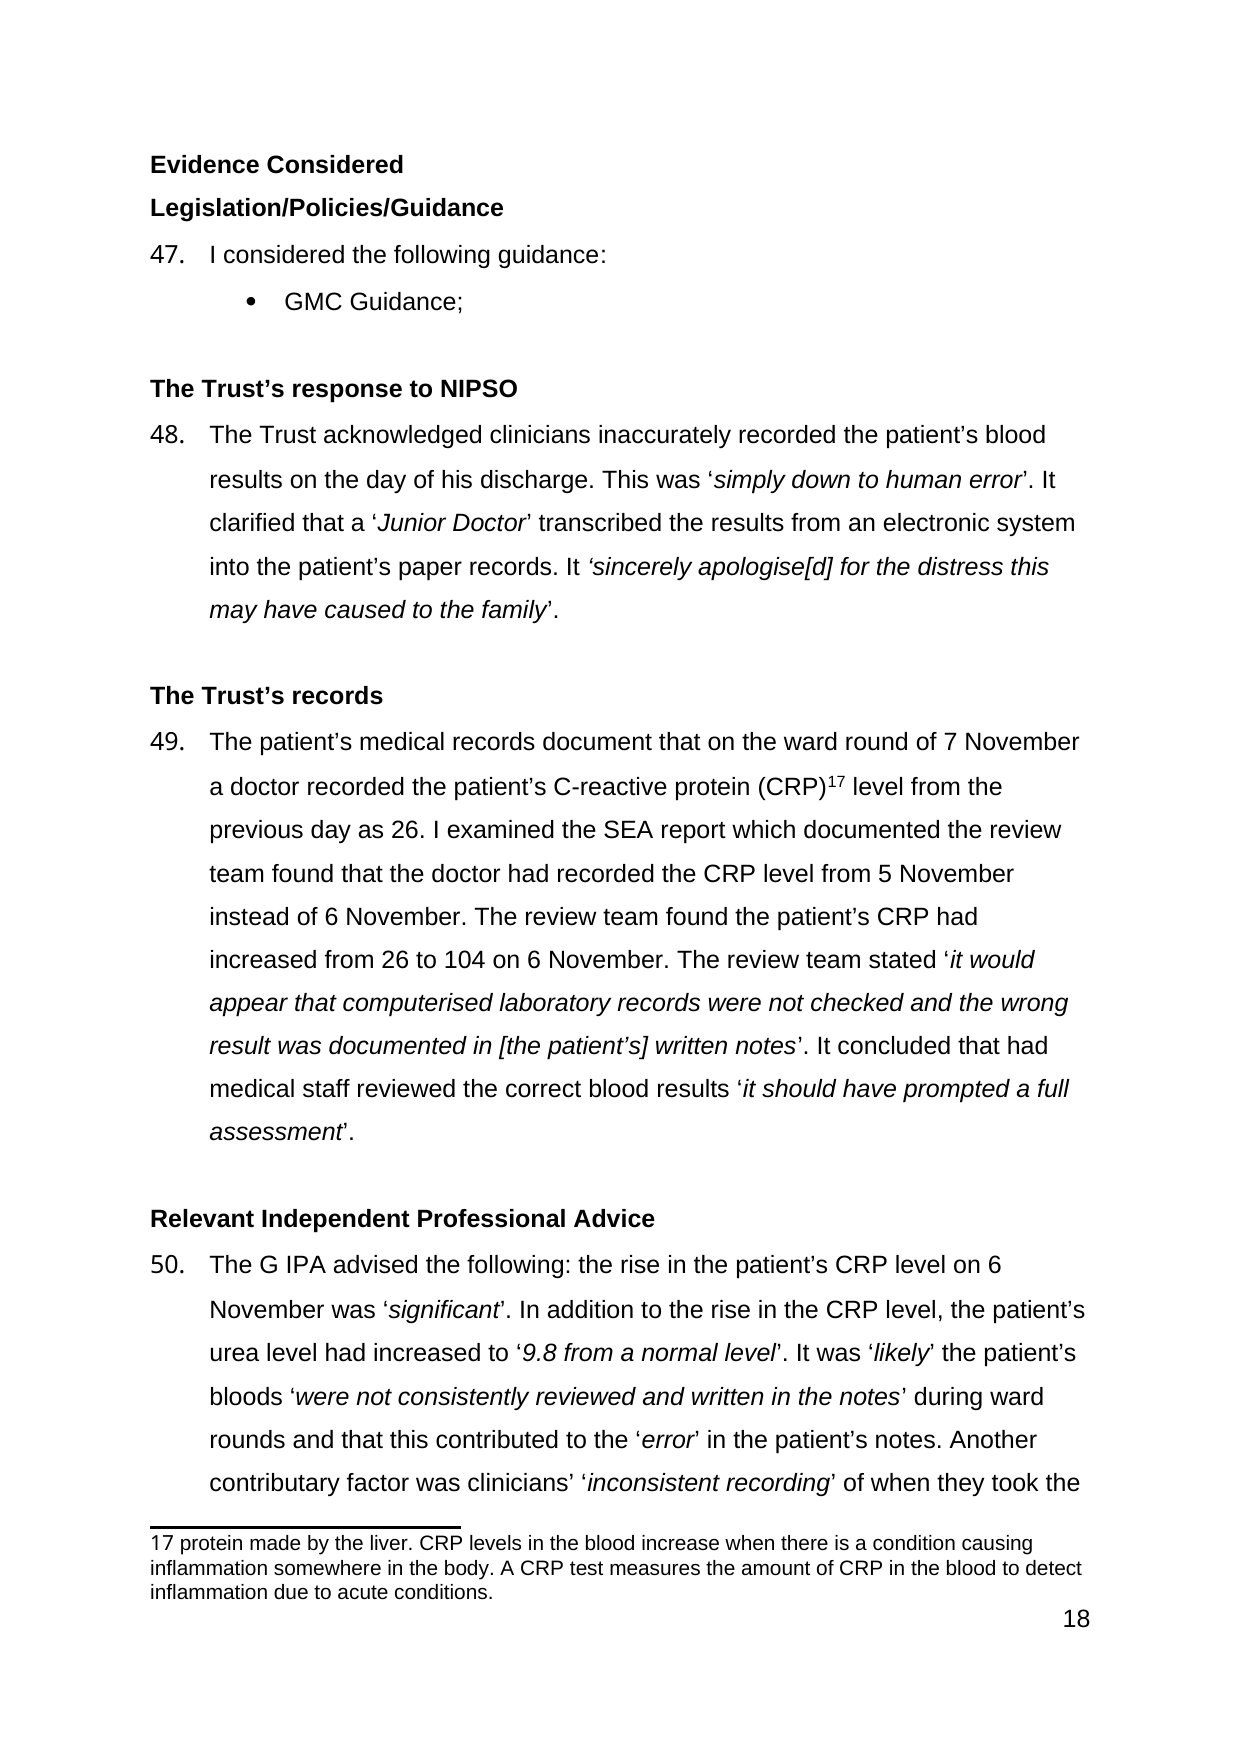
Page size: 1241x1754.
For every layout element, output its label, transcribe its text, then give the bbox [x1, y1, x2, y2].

text The Trust’s records [150, 681, 1090, 709]
text Evidence Considered [150, 150, 1090, 179]
text The Trust’s response to NIPSO [150, 374, 1090, 402]
text Relevant Independent Professional Advice [150, 1204, 1090, 1232]
list The Trust acknowledged clinicians inaccurately recorded the patient’s blood results on the day of his discharge. This was ‘simply down to human error’. It clarified that a ‘Junior Doctor’ transcribed the results from an electronic system into the patient’s paper records. It ‘sincerely apologise[d] for the distress this may have caused to the family’. [150, 417, 1090, 623]
list The patient’s medical records document that on the ward round of 7 November a doctor recorded the patient’s C-reactive protein (CRP) level from the previous day as 26. I examined the SEA report which documented the review team found that the doctor had recorded the CRP level from 5 November instead of 6 November. The review team found the patient’s CRP had increased from 26 to 104 on 6 November. The review team stated ‘it would appear that computerised laboratory records were not checked and the wrong result was documented in [the patient’s] written notes’. It concluded that had medical staff reviewed the correct blood results ‘it should have prompted a full assessment’. [150, 724, 1090, 1146]
list I considered the following guidance: [150, 236, 1090, 270]
text Legislation/Policies/Guidance [150, 193, 1090, 222]
list The G IPA advised the following: the rise in the patient’s CRP level on 6 November was ‘significant’. In addition to the rise in the CRP level, the patient’s urea level had increased to ‘9.8 from a normal level’. It was ‘likely’ the patient’s bloods ‘were not consistently reviewed and written in the notes’ during ward rounds and that this contributed to the ‘error’ in the patient’s notes. Another contributary factor was clinicians’ ‘inconsistent recording’ of when they took the [150, 1247, 1090, 1496]
list protein made by the liver. CRP levels in the blood increase when there is a condition causing inflammation somewhere in the body. A CRP test measures the amount of CRP in the blood to detect inflammation due to acute conditions. [150, 1528, 1090, 1604]
list GMC Guidance; [247, 287, 1090, 316]
